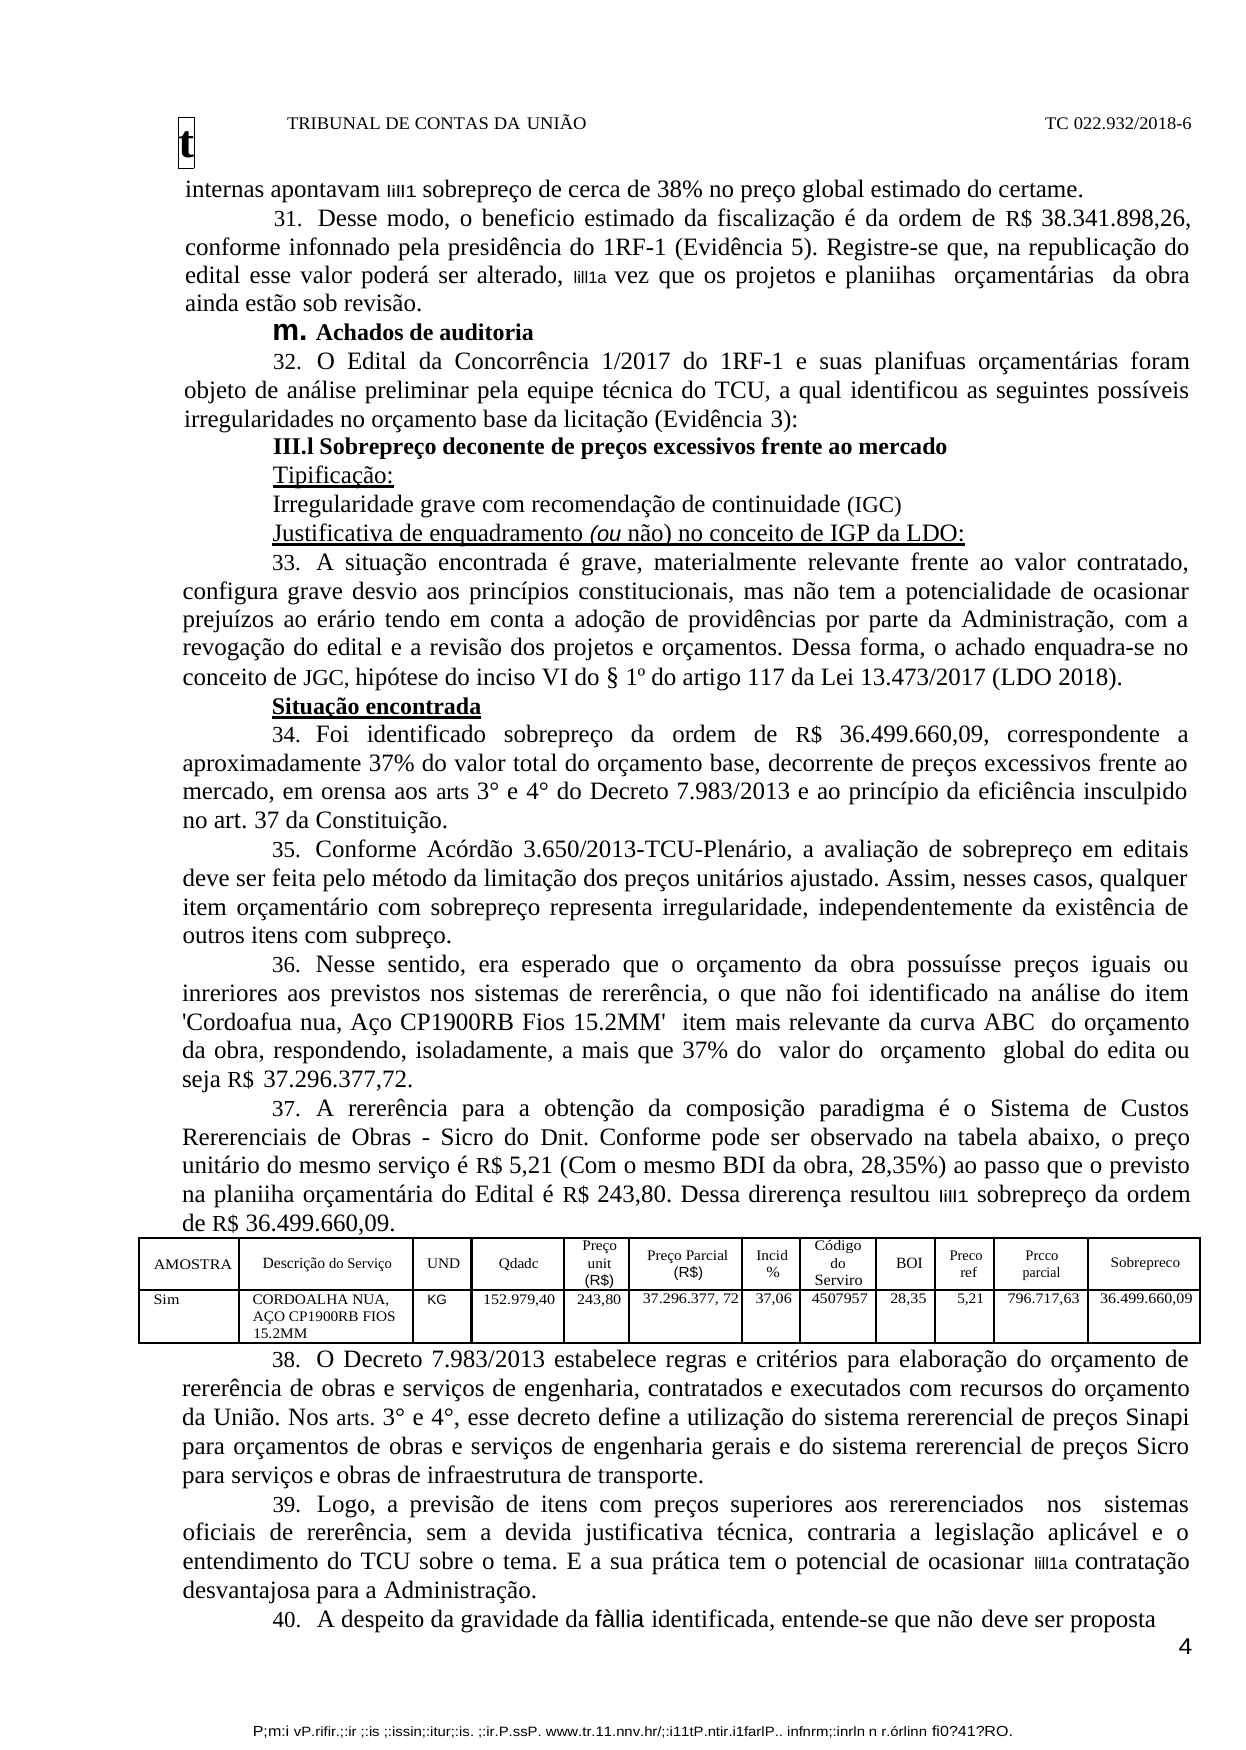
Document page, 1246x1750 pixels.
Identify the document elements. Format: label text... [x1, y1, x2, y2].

table_cell CORDOALHA NUA, AÇO CP1900RB FIOS 15.2MM [240, 1291, 412, 1342]
list Conforme Acórdão 3.650/2013-TCU-Plenário, a avaliação de sobrepreço em editais deve ser feita pelo método da limitação dos preços unitários ajustado. Assim, nesses casos, qualquer item orçamentário com sobrepreço representa irregularidade, independentemente da existência de outros itens com subpreço. [182, 834, 1189, 949]
list O Decreto 7.983/2013 estabelece regras e critérios para elaboração do orçamento de rererência de obras e serviços de engenharia, contratados e executados com recursos do orçamento da União. Nos arts. 3° e 4°, esse decreto define a utilização do sistema rererencial de preços Sinapi para orçamentos de obras e serviços de engenharia gerais e do sistema rererencial de preços Sicro para serviços e obras de infraestrutura de transporte. [182, 1344, 1190, 1488]
table_header Preco ref [936, 1239, 993, 1289]
table_cell 152.979,40 [473, 1291, 563, 1342]
table_header UND [414, 1239, 470, 1289]
list Foi identificado sobrepreço da ordem de R$ 36.499.660,09, correspondente a aproximadamente 37% do valor total do orçamento base, decorrente de preços excessivos frente ao mercado, em orensa aos arts 3° e 4° do Decreto 7.983/2013 e ao princípio da eficiência insculpido no art. 37 da Constituição. [182, 720, 1188, 834]
text III.l Sobrepreço deconente de preços excessivos frente ao mercado [273, 433, 1214, 460]
table_header Preço Parcial (R$) [630, 1239, 741, 1289]
table_header AMOSTRA [140, 1239, 238, 1289]
table_cell 37.296.377, 72 [630, 1291, 741, 1342]
text Irregularidade grave com recomendação de continuidade (IGC) [272, 490, 1214, 518]
table_header Incid % [743, 1239, 799, 1289]
text 4 [127, 1633, 1192, 1660]
table_cell 28,35 [877, 1291, 934, 1342]
table_cell 796.717,63 [995, 1291, 1087, 1342]
table_header Código do Serviro [801, 1239, 875, 1289]
text internas apontavam lill1 sobrepreço de cerca de 38% no preço global estimado do certame. [185, 174, 1214, 203]
table_cell 37,06 [743, 1291, 799, 1342]
list A despeito da gravidade da fàllia identificada, entende-se que não deve ser proposta [272, 1604, 1214, 1632]
table_cell 36.499.660,09 [1089, 1291, 1199, 1342]
table_cell 243,80 [565, 1291, 628, 1342]
text Situação encontrada [272, 693, 1214, 720]
table_header Prcco parcial [995, 1239, 1087, 1289]
table_cell KG [414, 1291, 470, 1342]
list A situação encontrada é grave, materialmente relevante frente ao valor contratado, configura grave desvio aos princípios constitucionais, mas não tem a potencialidade de ocasionar prejuízos ao erário tendo em conta a adoção de providências por parte da Administração, com a revogação do edital e a revisão dos projetos e orçamentos. Dessa forma, o achado enquadra-se no conceito de JGC, hipótese do inciso VI do § 1º do artigo 117 da Lei 13.473/2017 (LDO 2018). [182, 548, 1190, 691]
text P;m:i vP.rifir.;:ir ;:is ;:issin;:itur;:is. ;:ir.P.ssP. www.tr.11.nnv.hr/;:i11tP.ntir.i1farlP.. infnrm;:inrln n r.órlinn fi0?41?RO. [253, 1723, 1214, 1739]
list Desse modo, o beneficio estimado da fiscalização é da ordem de R$ 38.341.898,26, conforme infonnado pela presidência do 1RF-1 (Evidência 5). Registre-se que, na republicação do edital esse valor poderá ser alterado, lill1a vez que os projetos e planiihas orçamentárias da obra ainda estão sob revisão. [185, 204, 1191, 317]
list A rererência para a obtenção da composição paradigma é o Sistema de Custos Rererenciais de Obras - Sicro do Dnit. Conforme pode ser observado na tabela abaixo, o preço unitário do mesmo serviço é R$ 5,21 (Com o mesmo BDI da obra, 28,35%) ao passo que o previsto na planiiha orçamentária do Edital é R$ 243,80. Dessa direrença resultou lill1 sobrepreço da ordem de R$ 36.499.660,09. [182, 1093, 1191, 1237]
table_header Descrição do Serviço [240, 1239, 412, 1289]
table_cell Sim [140, 1291, 238, 1342]
list Logo, a previsão de itens com preços superiores aos rererenciados nos sistemas oficiais de rererência, sem a devida justificativa técnica, contraria a legislação aplicável e o entendimento do TCU sobre o tema. E a sua prática tem o potencial de ocasionar lill1a contratação desvantajosa para a Administração. [182, 1489, 1190, 1604]
text t [179, 118, 194, 155]
table_header BOI [877, 1239, 934, 1289]
table_header Qdadc [473, 1239, 563, 1289]
text Tipificação: [273, 460, 1214, 489]
text TRIBUNAL DE CONTAS DA UNIÃO TC 022.932/2018-6 [287, 113, 1214, 133]
text Justificativa de enquadramento (ou não) no conceito de IGP da LDO: [272, 518, 1214, 547]
list Nesse sentido, era esperado que o orçamento da obra possuísse preços iguais ou inreriores aos previstos nos sistemas de rererência, o que não foi identificado na análise do item 'Cordoafua nua, Aço CP1900RB Fios 15.2MM' item mais relevante da curva ABC do orçamento da obra, respondendo, isoladamente, a mais que 37% do valor do orçamento global do edita ou seja R$ 37.296.377,72. [182, 949, 1190, 1093]
table_cell 4507957 [801, 1291, 875, 1342]
list O Edital da Concorrência 1/2017 do 1RF-1 e suas planifuas orçamentárias foram objeto de análise preliminar pela equipe técnica do TCU, a qual identificou as seguintes possíveis irregularidades no orçamento base da licitação (Evidência 3): [184, 346, 1191, 433]
text t [179, 138, 194, 167]
table_header Sobrepreco [1089, 1239, 1199, 1289]
table_header Preço unit (R$) [565, 1239, 628, 1289]
text m. Achados de auditoria [272, 317, 1214, 346]
table_cell 5,21 [936, 1291, 993, 1342]
